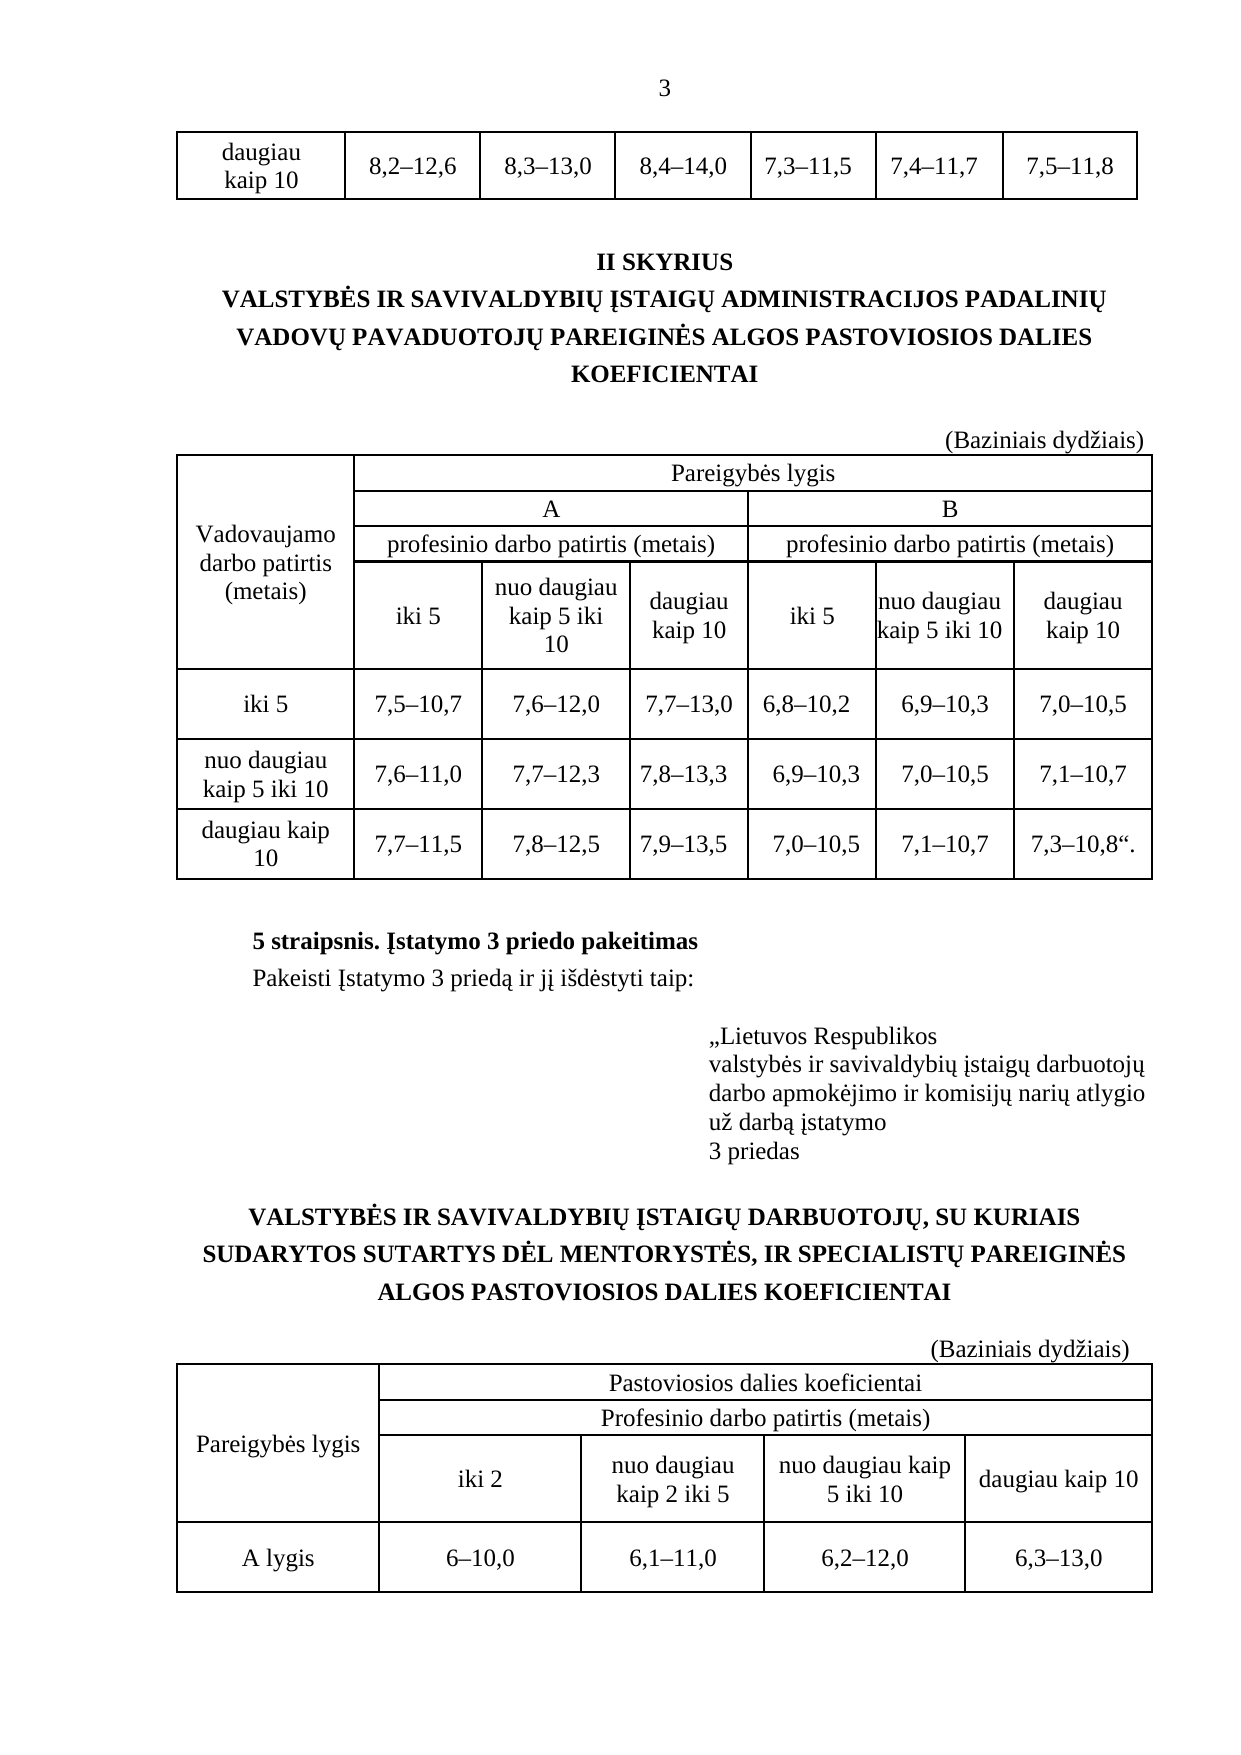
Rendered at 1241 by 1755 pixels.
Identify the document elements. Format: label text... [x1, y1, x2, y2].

table_cell nuo daugiau kaip 2 iki 5 [582, 1436, 763, 1521]
table_header Pastoviosios dalies koeficientai [380, 1365, 1151, 1399]
table_cell nuo daugiau kaip 5 iki 10 [877, 563, 1013, 668]
text II SKYRIUS [177, 238, 1152, 275]
table_cell 6,8–10,2 [749, 670, 875, 738]
table_cell 6,9–10,3 [877, 670, 1013, 738]
text (Baziniais dydžiais) [177, 425, 1152, 454]
text „Lietuvos Respublikos [709, 1021, 1152, 1049]
text 5 straipsnis. Įstatymo 3 priedo pakeitimas [177, 917, 1152, 954]
table_cell nuo daugiau kaip 5 iki 10 [483, 563, 629, 668]
table_cell nuo daugiau kaip 5 iki 10 [178, 740, 353, 808]
text 3 priedas [709, 1136, 1152, 1164]
table_cell 7,1–10,7 [877, 810, 1013, 877]
table_cell 7,9–13,5 [631, 810, 747, 877]
table_cell 6,9–10,3 [749, 740, 875, 808]
table_cell 6,1–11,0 [582, 1523, 763, 1591]
table_cell 7,6–11,0 [355, 740, 481, 808]
table_cell iki 2 [380, 1436, 580, 1521]
text už darbą įstatymo [709, 1107, 1152, 1136]
table_cell profesinio darbo patirtis (metais) [749, 527, 1151, 560]
text Pakeisti Įstatymo 3 priedą ir jį išdėstyti taip: [177, 954, 1152, 992]
table_cell daugiau kaip 10 [178, 133, 344, 198]
table_header Pareigybės lygis [355, 456, 1151, 489]
table_cell profesinio darbo patirtis (metais) [355, 527, 747, 560]
table_cell 7,7–12,3 [483, 740, 629, 808]
table_cell A [355, 492, 747, 525]
text darbo apmokėjimo ir komisijų narių atlygio [709, 1078, 1152, 1107]
table_cell 7,7–13,0 [631, 670, 747, 738]
table_cell daugiau kaip 10 [178, 810, 353, 877]
table_cell 8,3–13,0 [481, 133, 614, 198]
table_cell A lygis [178, 1523, 378, 1591]
table_cell Profesinio darbo patirtis (metais) [380, 1401, 1151, 1434]
table_cell 7,0–10,5 [877, 740, 1013, 808]
table_cell 8,4–14,0 [616, 133, 750, 198]
table_cell 7,6–12,0 [483, 670, 629, 738]
table_cell 7,3–11,5 [752, 133, 875, 198]
table_cell 8,2–12,6 [346, 133, 479, 198]
table_cell 7,7–11,5 [355, 810, 481, 877]
table_cell 7,0–10,5 [1015, 670, 1151, 738]
table_cell 6,3–13,0 [966, 1523, 1151, 1591]
table_cell 7,0–10,5 [749, 810, 875, 877]
text VALSTYBĖS IR SAVIVALDYBIŲ ĮSTAIGŲ ADMINISTRACIJOS PADALINIŲ VADOVŲ PAVADUOTOJŲ PAREIGINĖS ALGOS PASTOVIOSIOS DALIES KOEFICIENTAI [177, 275, 1152, 388]
table_cell nuo daugiau kaip 5 iki 10 [765, 1436, 964, 1521]
table_cell daugiau kaip 10 [1015, 563, 1151, 668]
table_cell 7,3–10,8“. [1015, 810, 1151, 877]
table_cell 7,8–12,5 [483, 810, 629, 877]
text VALSTYBĖS IR SAVIVALDYBIŲ ĮSTAIGŲ DARBUOTOJŲ, SU KURIAIS SUDARYTOS SUTARTYS DĖL MENTORYSTĖS, IR SPECIALISTŲ PAREIGINĖS ALGOS PASTOVIOSIOS DALIES KOEFICIENTAI [177, 1193, 1152, 1306]
table_cell daugiau kaip 10 [966, 1436, 1151, 1521]
table_header Pareigybės lygis [178, 1365, 378, 1521]
table_cell iki 5 [355, 563, 481, 668]
table_cell daugiau kaip 10 [631, 563, 747, 668]
text valstybės ir savivaldybių įstaigų darbuotojų [709, 1049, 1152, 1078]
table_cell 7,1–10,7 [1015, 740, 1151, 808]
table_cell iki 5 [749, 563, 875, 668]
table_cell B [749, 492, 1151, 525]
text (Baziniais dydžiais) [177, 1334, 1152, 1363]
table_cell 6,2–12,0 [765, 1523, 964, 1591]
table_cell 6–10,0 [380, 1523, 580, 1591]
table_cell 7,5–10,7 [355, 670, 481, 738]
table_header Vadovaujamo darbo patirtis (metais) [178, 456, 353, 668]
table_cell 7,5–11,8 [1004, 133, 1136, 198]
table_cell iki 5 [178, 670, 353, 738]
table_cell 7,8–13,3 [631, 740, 747, 808]
table_cell 7,4–11,7 [877, 133, 1002, 198]
